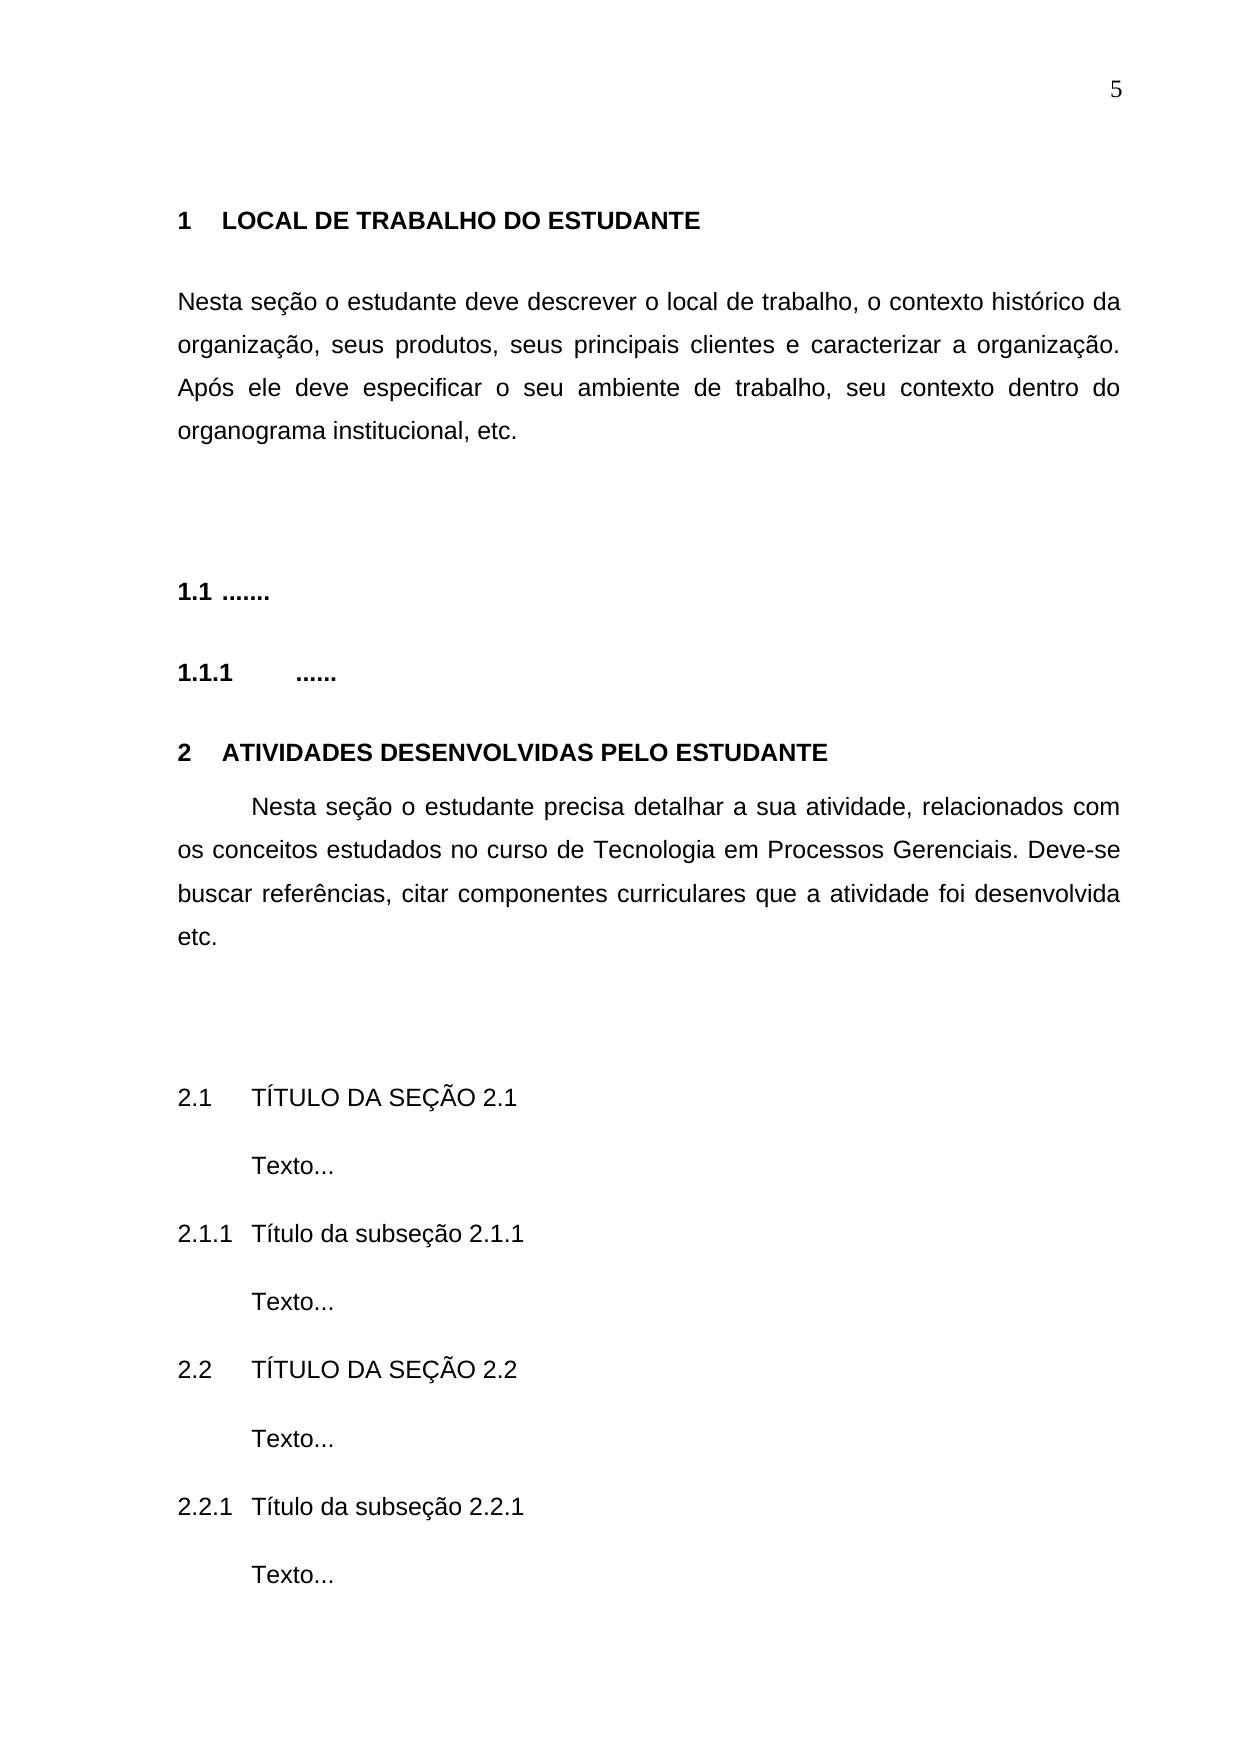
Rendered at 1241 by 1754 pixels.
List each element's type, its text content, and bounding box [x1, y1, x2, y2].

text Nesta seção o estudante precisa detalhar a sua atividade, relacionados com os conceitos estudados no curso de Tecnologia em Processos Gerenciais. Deve-se buscar referências, citar componentes curriculares que a atividade foi desenvolvida etc. [177, 792, 1122, 950]
list ATIVIDADES DESENVOLVIDAS PELO ESTUDANTE [177, 738, 1122, 767]
list ...... [177, 658, 1122, 687]
list Título da subseção 2.1.1 [177, 1219, 1122, 1248]
list ....... [177, 577, 1122, 606]
list TÍTULO DA SEÇÃO 2.1 [177, 1083, 1122, 1112]
list Título da subseção 2.2.1 [177, 1492, 1122, 1520]
text Texto... [177, 1287, 1122, 1316]
list Nesta seção o estudante deve descrever o local de trabalho, o contexto histórico da organização, seus produtos, seus principais clientes e caracterizar a organização. Após ele deve especificar o seu ambiente de trabalho, seu contexto dentro do organograma institucional, etc. [177, 287, 1122, 445]
text Texto... [177, 1423, 1122, 1452]
list LOCAL DE TRABALHO DO ESTUDANTE [177, 206, 1122, 235]
text Texto... [177, 1151, 1122, 1180]
list TÍTULO DA SEÇÃO 2.2 [177, 1355, 1122, 1384]
text Texto... [177, 1560, 1122, 1588]
